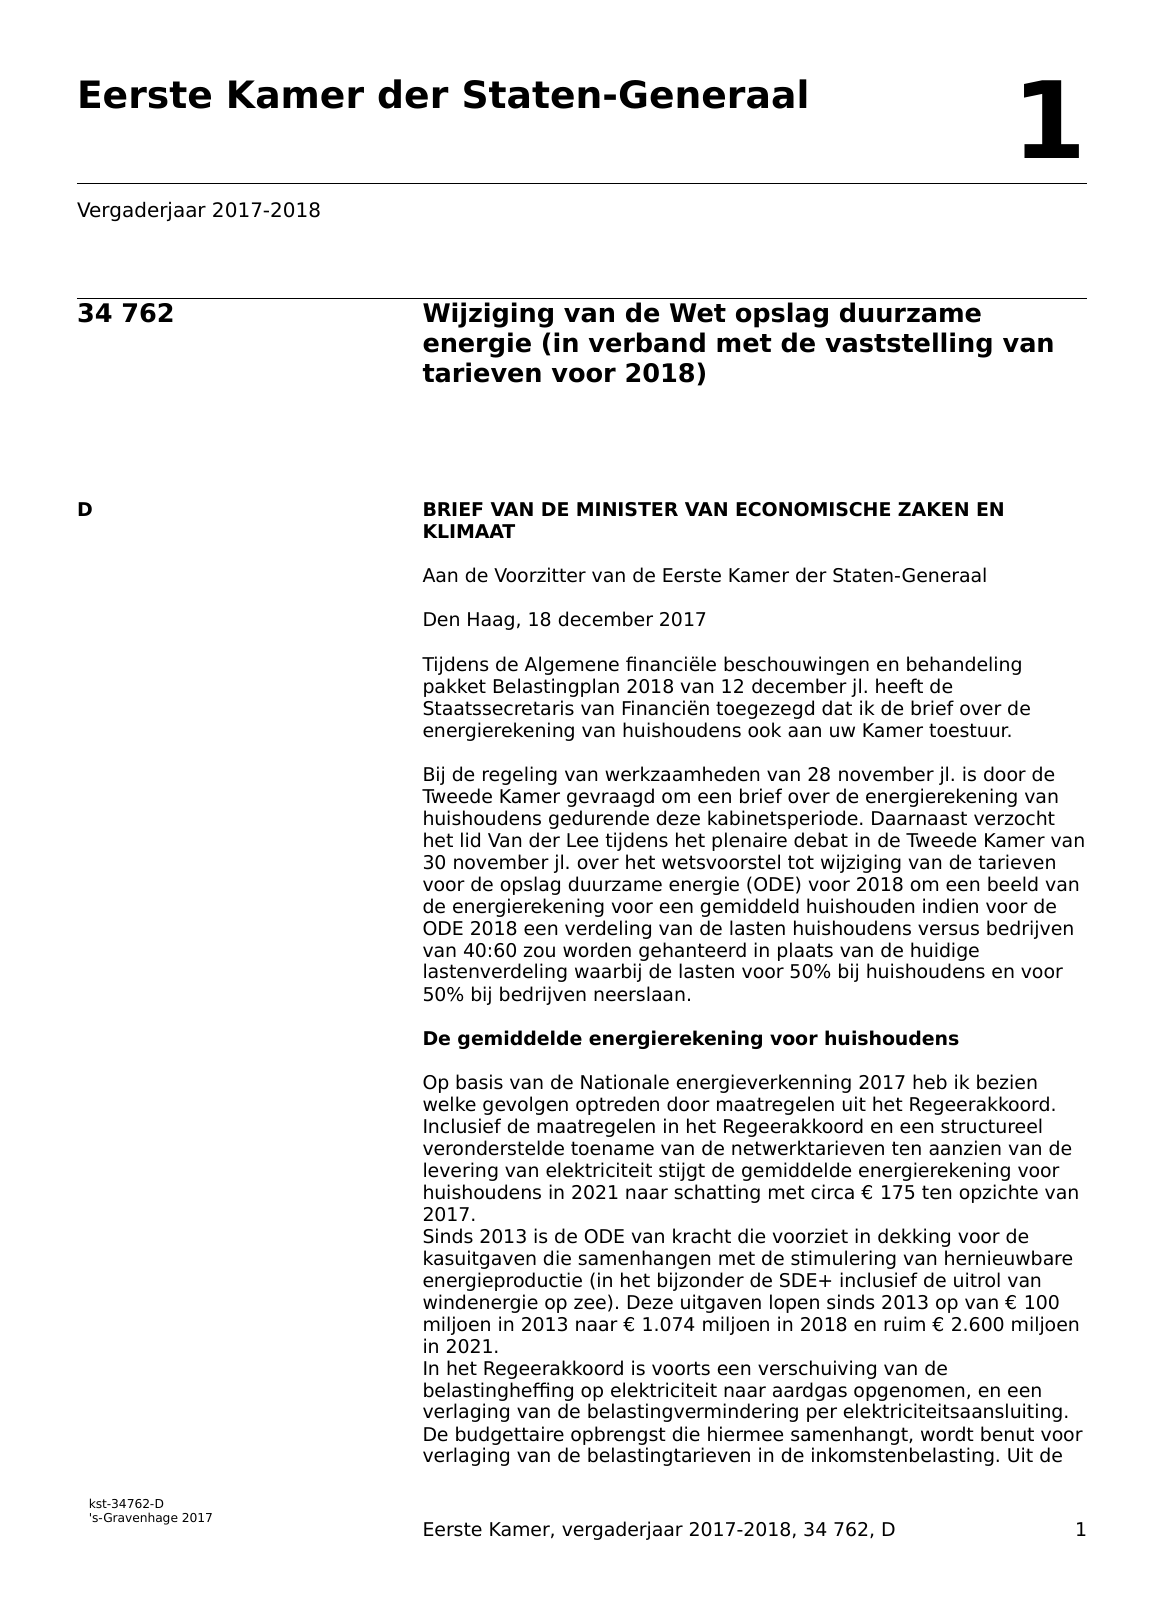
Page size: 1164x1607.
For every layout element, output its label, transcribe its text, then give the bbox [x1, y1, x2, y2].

table_header 1 [886, 59, 1087, 183]
text Op basis van de Nationale energieverkenning 2017 heb ik bezien welke gevolgen optreden door maatregelen uit het Regeerakkoord. Inclusief de maatregelen in het Regeerakkoord en een structureel veronderstelde toename van de netwerktarieven ten aanzien van de levering van elektriciteit stijgt de gemiddelde energierekening voor huishoudens in 2021 naar schatting met circa € 175 ten opzichte van 2017. [422, 1072, 1087, 1226]
table_cell Vergaderjaar 2017-2018 [77, 184, 1087, 298]
text Bij de regeling van werkzaamheden van 28 november jl. is door de Tweede Kamer gevraagd om een brief over de energierekening van huishoudens gedurende deze kabinetsperiode. Daarnaast verzocht het lid Van der Lee tijdens het plenaire debat in de Tweede Kamer van 30 november jl. over het wetsvoorstel tot wijziging van de tarieven voor de opslag duurzame energie (ODE) voor 2018 om een beeld van de energierekening voor een gemiddeld huishouden indien voor de ODE 2018 een verdeling van de lasten huishoudens versus bedrijven van 40:60 zou worden gehanteerd in plaats van de huidige lastenverdeling waarbij de lasten voor 50% bij huishoudens en voor 50% bij bedrijven neerslaan. [422, 764, 1087, 1005]
text 's-Gravenhage 2017 [88, 1511, 323, 1525]
text kst-34762-D [88, 1497, 323, 1511]
text Sinds 2013 is de ODE van kracht die voorziet in dekking voor de kasuitgaven die samenhangen met de stimulering van hernieuwbare energieproductie (in het bijzonder de SDE+ inclusief de uitrol van windenergie op zee). Deze uitgaven lopen sinds 2013 op van € 100 miljoen in 2013 naar € 1.074 miljoen in 2018 en ruim € 2.600 miljoen in 2021. [422, 1226, 1087, 1357]
text Den Haag, 18 december 2017 [422, 609, 1087, 631]
table_header Eerste Kamer der Staten-Generaal [77, 59, 886, 183]
text Tijdens de Algemene financiële beschouwingen en behandeling pakket Belastingplan 2018 van 12 december jl. heeft de Staatssecretaris van Financiën toegezegd dat ik de brief over de energierekening van huishoudens ook aan uw Kamer toestuur. [422, 653, 1087, 741]
text In het Regeerakkoord is voorts een verschuiving van de belastingheffing op elektriciteit naar aardgas opgenomen, en een verlaging van de belastingvermindering per elektriciteitsaansluiting. De budgettaire opbrengst die hiermee samenhangt, wordt benut voor verlaging van de belastingtarieven in de inkomstenbelasting. Uit de [422, 1357, 1087, 1467]
subtitle De gemiddelde energierekening voor huishoudens [422, 1028, 1087, 1049]
subtitle D BRIEF VAN DE MINISTER VAN ECONOMISCHE ZAKEN EN KLIMAAT [77, 499, 1087, 543]
text Aan de Voorzitter van de Eerste Kamer der Staten-Generaal [422, 565, 1087, 587]
subtitle 34 762 Wijziging van de Wet opslag duurzame energie (in verband met de vaststelling van tarieven voor 2018) [77, 299, 1087, 388]
